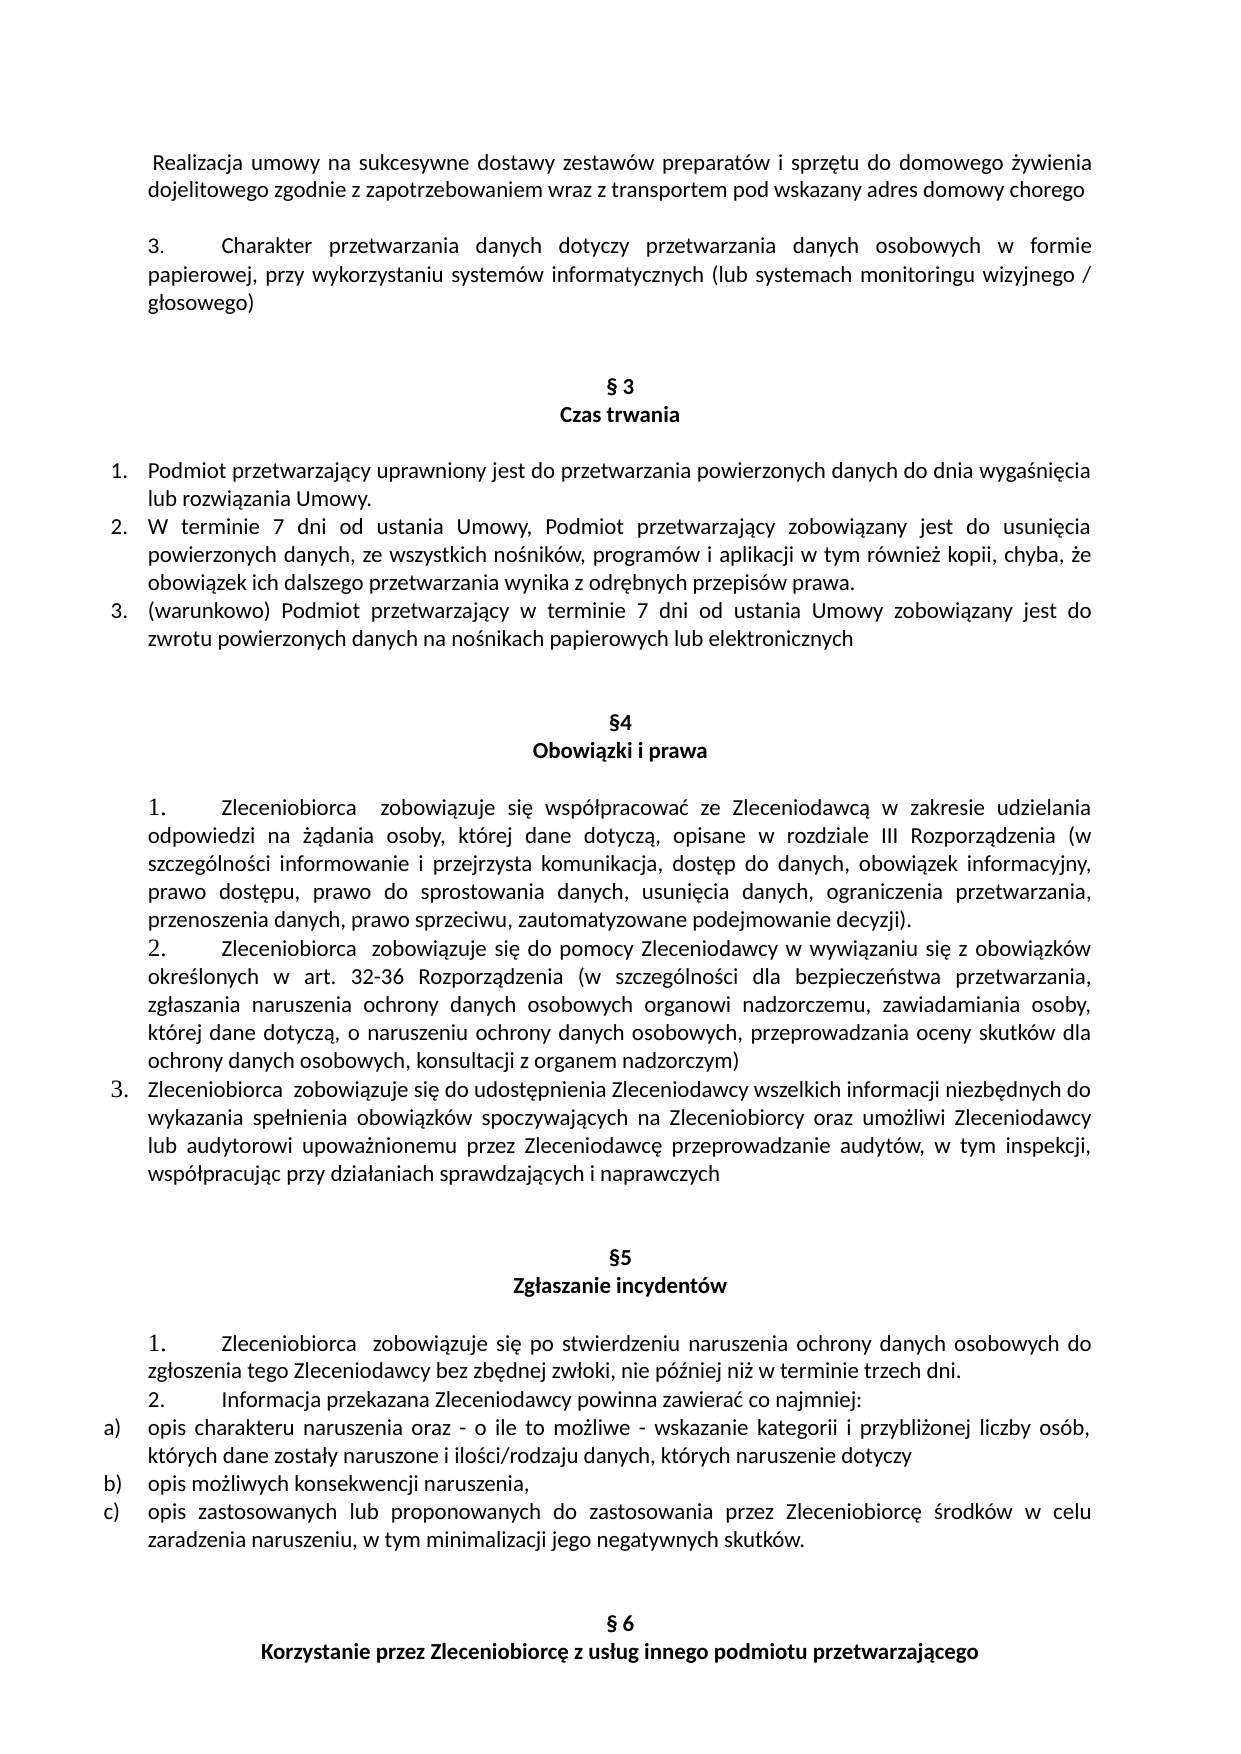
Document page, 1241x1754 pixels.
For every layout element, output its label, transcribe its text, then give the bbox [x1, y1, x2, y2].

text §4 [148, 708, 1093, 736]
list (warunkowo) Podmiot przetwarzający w terminie 7 dni od ustania Umowy zobowiązany jest do zwrotu powierzonych danych na nośnikach papierowych lub elektronicznych [110, 596, 1093, 652]
list Zleceniobiorca zobowiązuje się do udostępnienia Zleceniodawcy wszelkich informacji niezbędnych do wykazania spełnienia obowiązków spoczywających na Zleceniobiorcy oraz umożliwi Zleceniodawcy lub audytorowi upoważnionemu przez Zleceniodawcę przeprowadzanie audytów, w tym inspekcji, współpracując przy działaniach sprawdzających i naprawczych [110, 1074, 1093, 1187]
text Korzystanie przez Zleceniobiorcę z usług innego podmiotu przetwarzającego [148, 1637, 1093, 1665]
text § 6 [148, 1609, 1093, 1637]
text §5 [148, 1243, 1093, 1272]
list Zleceniobiorca zobowiązuje się współpracować ze Zleceniodawcą w zakresie udzielania odpowiedzi na żądania osoby, której dane dotyczą, opisane w rozdziale III Rozporządzenia (w szczególności informowanie i przejrzysta komunikacja, dostęp do danych, obowiązek informacyjny, prawo dostępu, prawo do sprostowania danych, usunięcia danych, ograniczenia przetwarzania, przenoszenia danych, prawo sprzeciwu, zautomatyzowane podejmowanie decyzji). [148, 792, 1093, 933]
list opis zastosowanych lub proponowanych do zastosowania przez Zleceniobiorcę środków w celu zaradzenia naruszeniu, w tym minimalizacji jego negatywnych skutków. [103, 1497, 1093, 1553]
text Obowiązki i prawa [148, 736, 1093, 764]
list opis możliwych konsekwencji naruszenia, [103, 1469, 1093, 1497]
text § 3 [148, 372, 1093, 400]
text Czas trwania [148, 400, 1093, 428]
list Podmiot przetwarzający uprawniony jest do przetwarzania powierzonych danych do dnia wygaśnięcia lub rozwiązania Umowy. [110, 456, 1093, 512]
list Informacja przekazana Zleceniodawcy powinna zawierać co najmniej: [148, 1385, 1093, 1413]
text Zgłaszanie incydentów [148, 1272, 1093, 1299]
list Zleceniobiorca zobowiązuje się do pomocy Zleceniodawcy w wywiązaniu się z obowiązków określonych w art. 32-36 Rozporządzenia (w szczególności dla bezpieczeństwa przetwarzania, zgłaszania naruszenia ochrony danych osobowych organowi nadzorczemu, zawiadamiania osoby, której dane dotyczą, o naruszeniu ochrony danych osobowych, przeprowadzania oceny skutków dla ochrony danych osobowych, konsultacji z organem nadzorczym) [148, 933, 1093, 1074]
text Realizacja umowy na sukcesywne dostawy zestawów preparatów i sprzętu do domowego żywienia dojelitowego zgodnie z zapotrzebowaniem wraz z transportem pod wskazany adres domowy chorego [148, 148, 1093, 204]
list opis charakteru naruszenia oraz - o ile to możliwe - wskazanie kategorii i przybliżonej liczby osób, których dane zostały naruszone i ilości/rodzaju danych, których naruszenie dotyczy [103, 1413, 1093, 1469]
list Zleceniobiorca zobowiązuje się po stwierdzeniu naruszenia ochrony danych osobowych do zgłoszenia tego Zleceniodawcy bez zbędnej zwłoki, nie później niż w terminie trzech dni. [148, 1328, 1093, 1385]
list Charakter przetwarzania danych dotyczy przetwarzania danych osobowych w formie papierowej, przy wykorzystaniu systemów informatycznych (lub systemach monitoringu wizyjnego / głosowego) [148, 232, 1093, 316]
list W terminie 7 dni od ustania Umowy, Podmiot przetwarzający zobowiązany jest do usunięcia powierzonych danych, ze wszystkich nośników, programów i aplikacji w tym również kopii, chyba, że obowiązek ich dalszego przetwarzania wynika z odrębnych przepisów prawa. [110, 512, 1093, 596]
